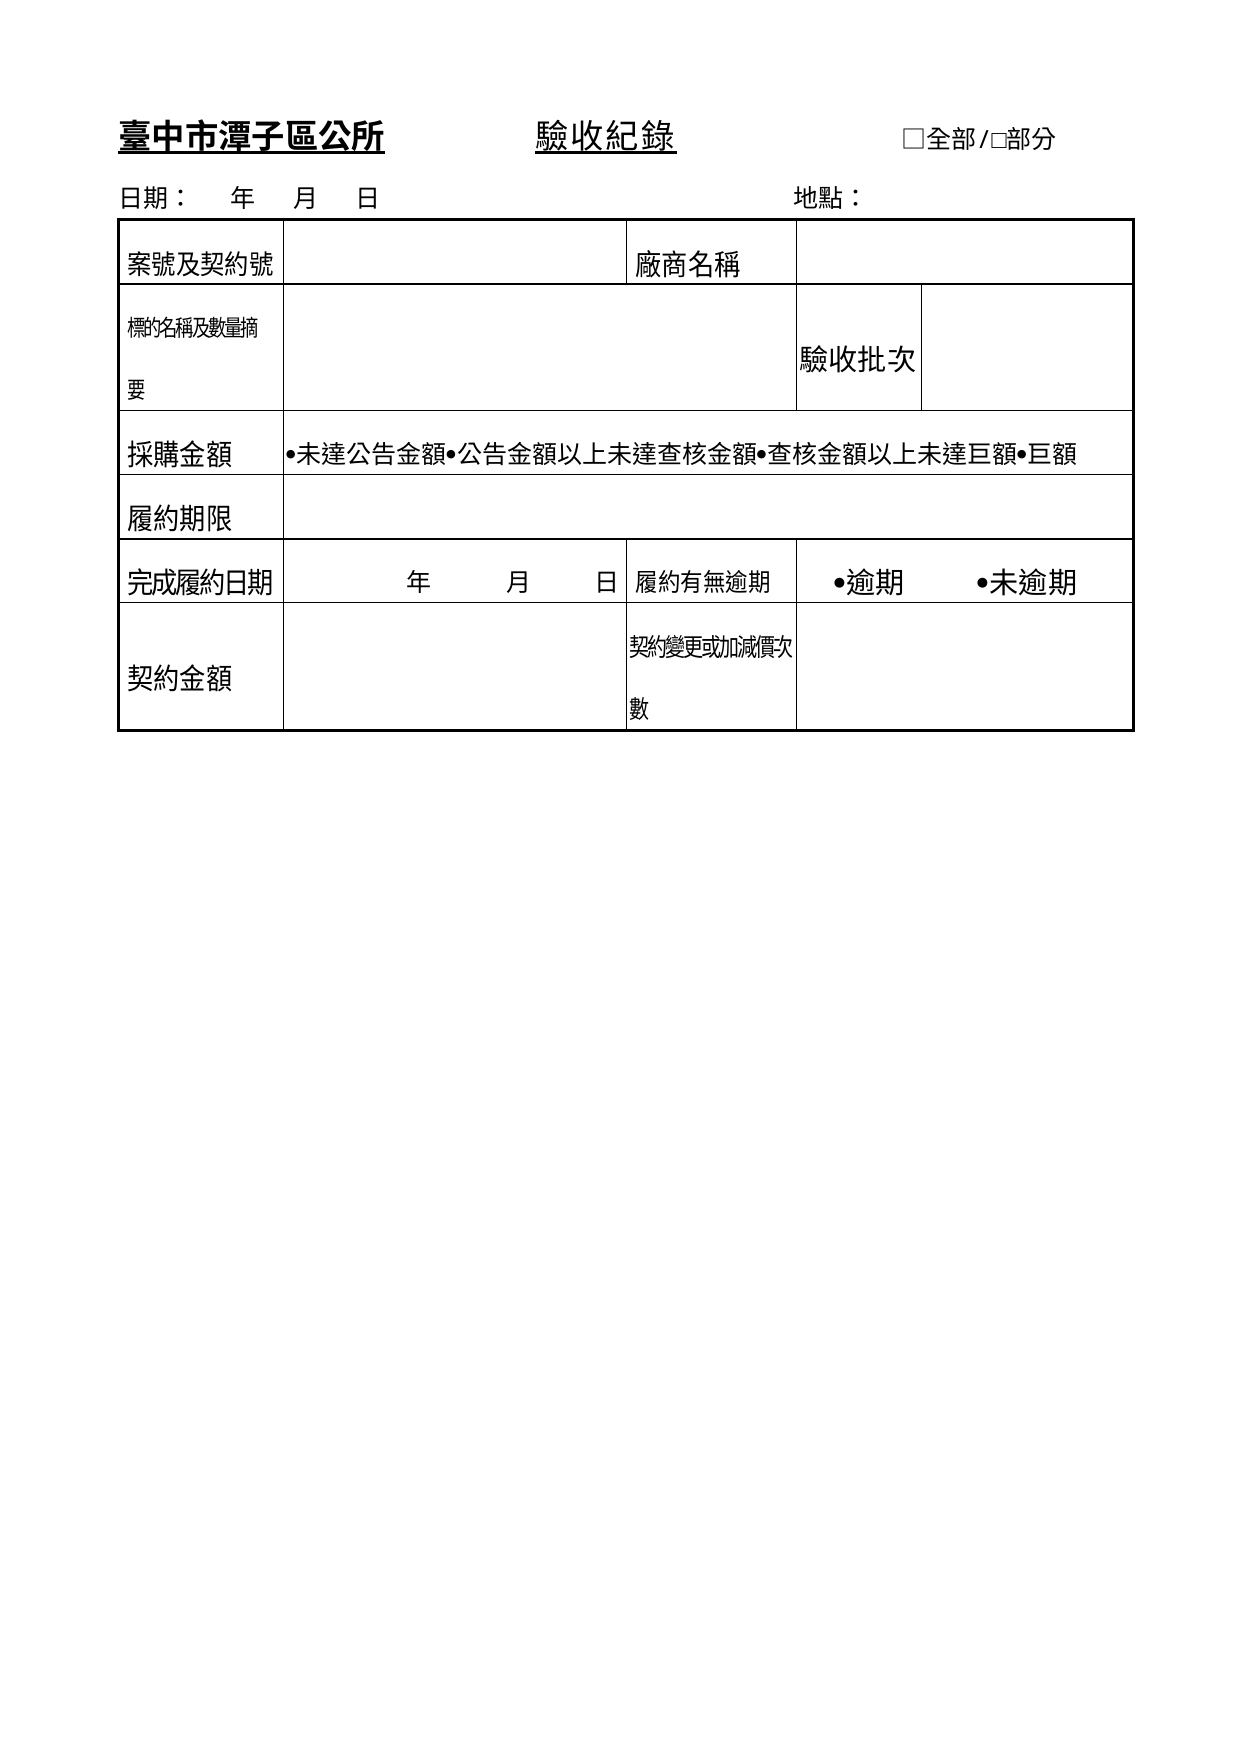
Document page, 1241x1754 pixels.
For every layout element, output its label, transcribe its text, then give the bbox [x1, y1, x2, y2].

text 日期： 年 月 日 地點： [118, 155, 1122, 217]
table_cell 履約有無逾期 [627, 540, 796, 602]
table_cell 逾期 未逾期 [797, 540, 1132, 602]
text 臺中市潭子區公所 驗收紀錄 □全部/□部分 [118, 92, 1131, 155]
table_cell [284, 603, 626, 728]
table_header 廠商名稱 [627, 221, 796, 283]
table_cell 契約金額 [120, 603, 283, 728]
table_header [284, 221, 626, 283]
table_header 案號及契約號 [120, 221, 283, 283]
table_cell 年 月 日 [284, 540, 626, 602]
table_cell [797, 603, 1132, 728]
table_header [797, 221, 1132, 283]
table_cell 標的名稱及數量摘要 [120, 285, 283, 410]
table_cell 未達公告金額公告金額以上未達查核金額查核金額以上未達巨額巨額 [284, 411, 1132, 474]
table_cell 契約變更或加減價次數 [627, 603, 796, 728]
table_cell 完成履約日期 [120, 540, 283, 602]
table_cell 驗收批次 [797, 285, 921, 410]
table_cell [284, 285, 796, 410]
table_cell 採購金額 [120, 411, 283, 474]
table_cell [922, 285, 1132, 410]
table_cell [284, 475, 1132, 538]
table_cell 履約期限 [120, 475, 283, 538]
